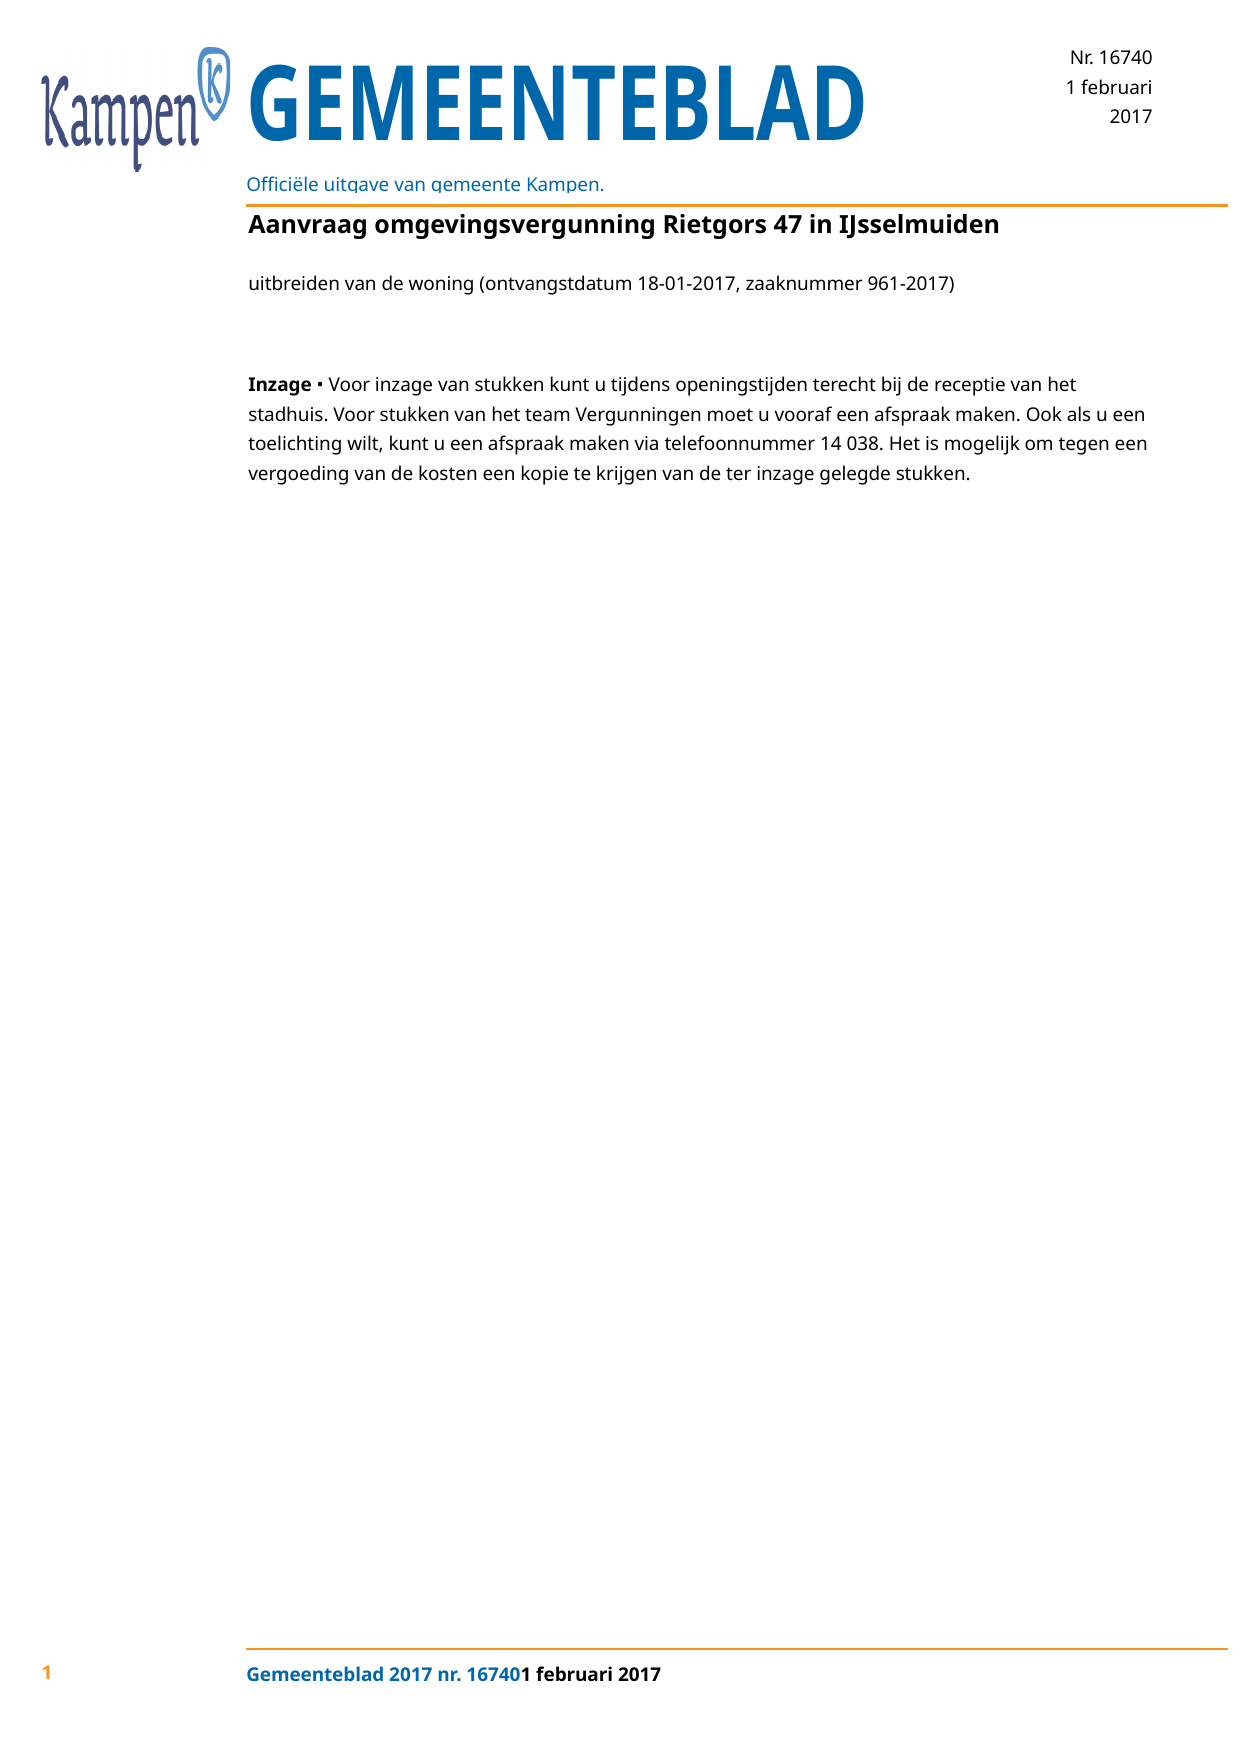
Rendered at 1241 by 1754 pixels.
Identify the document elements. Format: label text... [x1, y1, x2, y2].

picture [41, 47, 231, 172]
text Inzage • Voor inzage van stukken kunt u tijdens openingstijden terecht bij de receptie van het stadhuis. Voor stukken van het team Vergunningen moet u vooraf een afspraak maken. Ook als u een toelichting wilt, kunt u een afspraak maken via telefoonnummer 14 038. Het is mogelijk om tegen een vergoeding van de kosten een kopie te krijgen van de ter inzage gelegde stukken. [248, 371, 1152, 486]
text Aanvraag omgevingsvergunning Rietgors 47 in IJsselmuiden [248, 207, 1152, 241]
text uitbreiden van de woning (ontvangstdatum 18-01-2017, zaaknummer 961-2017) [248, 270, 1152, 296]
